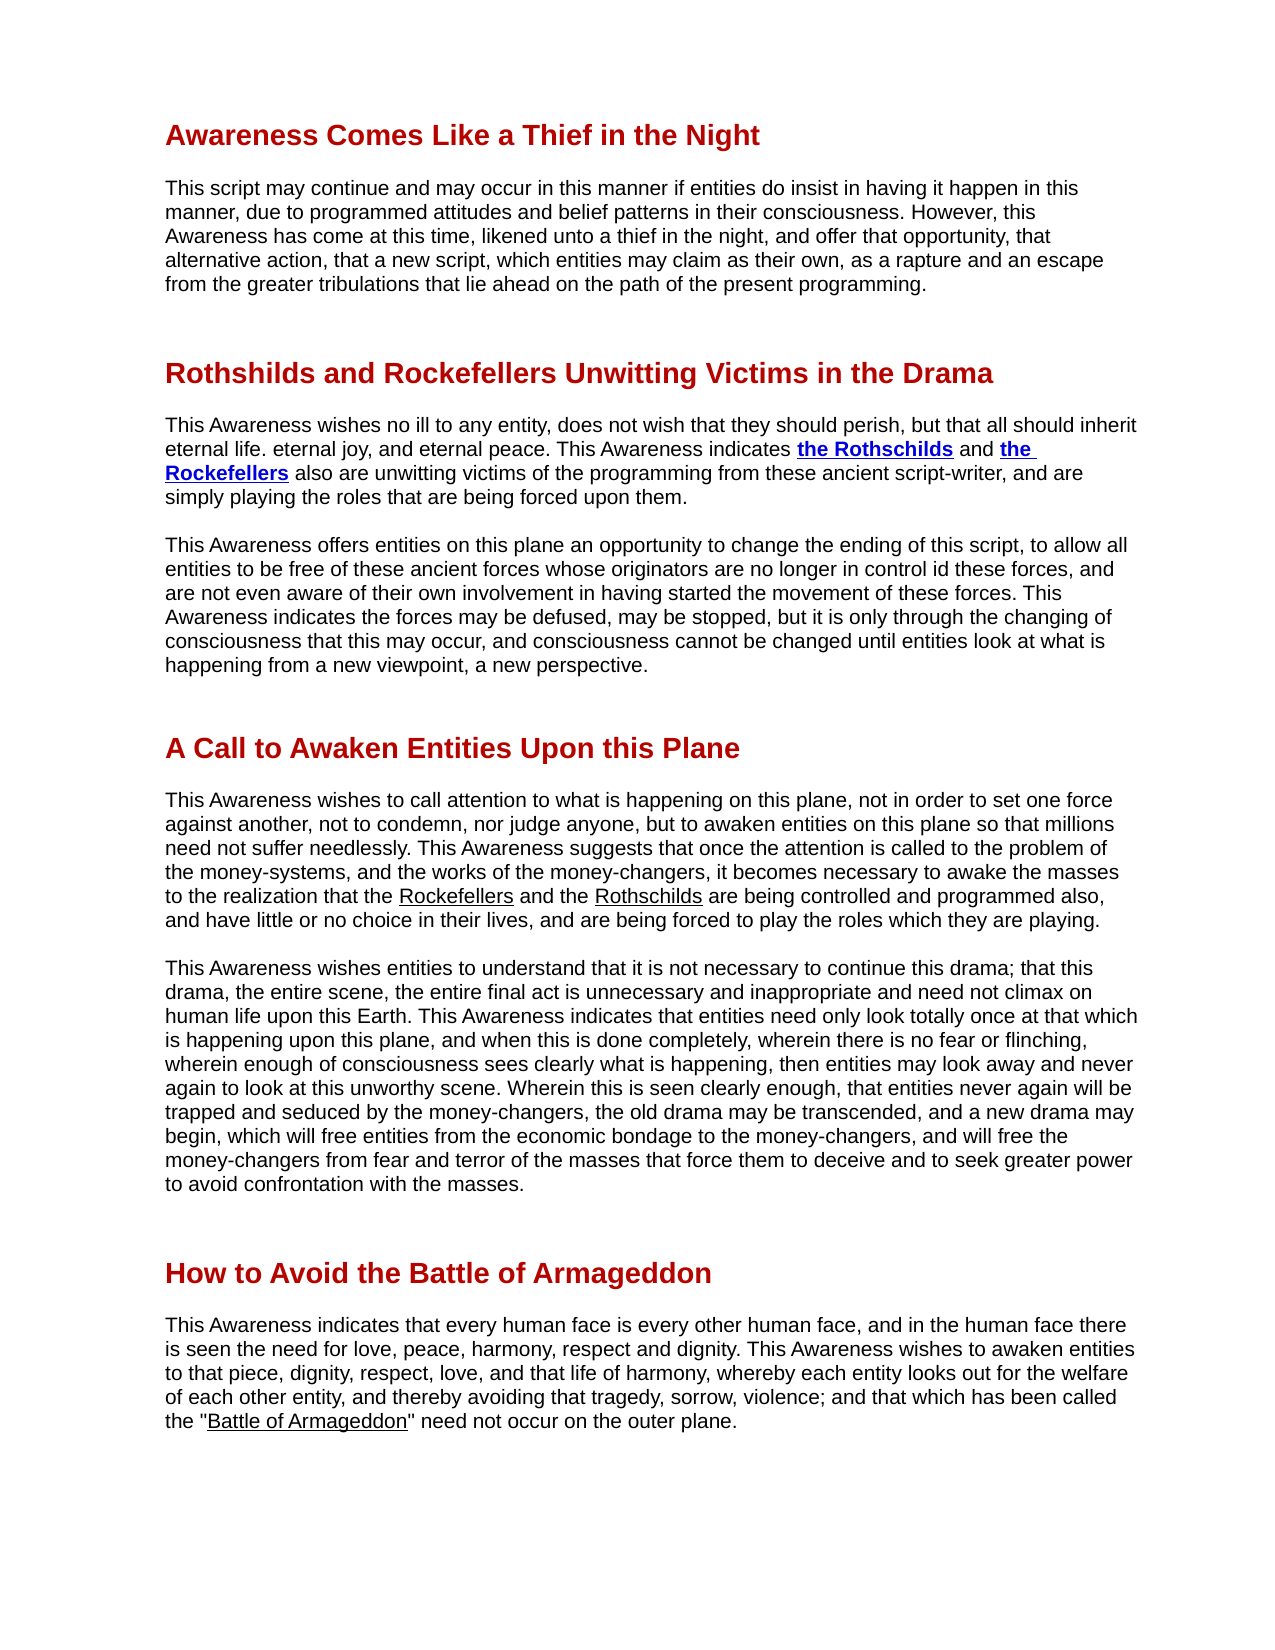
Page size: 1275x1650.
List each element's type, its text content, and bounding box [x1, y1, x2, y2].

text How to Avoid the Battle of Armageddon This Awareness indicates that every human face is every other human face, and in the human face there is seen the need for love, peace, harmony, respect and dignity. This Awareness wishes to awaken entities to that piece, dignity, respect, love, and that life of harmony, whereby each entity looks out for the welfare of each other entity, and thereby avoiding that tragedy, sorrow, violence; and that which has been called the "Battle of Armageddon" need not occur on the outer plane. [165, 1256, 1141, 1481]
text A Call to Awaken Entities Upon this Plane This Awareness wishes to call attention to what is happening on this plane, not in order to set one force against another, not to condemn, nor judge anyone, but to awaken entities on this plane so that millions need not suffer needlessly. This Awareness suggests that once the attention is called to the problem of the money-systems, and the works of the money-changers, it becomes necessary to awake the masses to the realization that the Rockefellers and the Rothschilds are being controlled and programmed also, and have little or no choice in their lives, and are being forced to play the roles which they are playing. This Awareness wishes entities to understand that it is not necessary to continue this drama; that this drama, the entire scene, the entire final act is unnecessary and inappropriate and need not climax on human life upon this Earth. This Awareness indicates that entities need only look totally once at that which is happening upon this plane, and when this is done completely, wherein there is no fear or flinching, wherein enough of consciousness sees clearly what is happening, then entities may look away and never again to look at this unworthy scene. Wherein this is seen clearly enough, that entities never again will be trapped and seduced by the money-changers, the old drama may be transcended, and a new drama may begin, which will free entities from the economic bondage to the money-changers, and will free the money-changers from fear and terror of the masses that force them to deceive and to seek greater power to avoid confrontation with the masses. [165, 731, 1141, 1243]
text Rothshilds and Rockefellers Unwitting Victims in the Drama This Awareness wishes no ill to any entity, does not wish that they should perish, but that all should inherit eternal life. eternal joy, and eternal peace. This Awareness indicates the Rothschilds and the Rockefellers also are unwitting victims of the programming from these ancient script-writer, and are simply playing the roles that are being forced upon them. This Awareness offers entities on this plane an opportunity to change the ending of this script, to allow all entities to be free of these ancient forces whose originators are no longer in control id these forces, and are not even aware of their own involvement in having started the movement of these forces. This Awareness indicates the forces may be defused, may be stopped, but it is only through the changing of consciousness that this may occur, and consciousness cannot be changed until entities look at what is happening from a new viewpoint, a new perspective. [165, 356, 1141, 677]
text Awareness Comes Like a Thief in the Night This script may continue and may occur in this manner if entities do insist in having it happen in this manner, due to programmed attitudes and belief patterns in their consciousness. However, this Awareness has come at this time, likened unto a thief in the night, and offer that opportunity, that alternative action, that a new script, which entities may claim as their own, as a rapture and an escape from the greater tribulations that lie ahead on the path of the present programming. [165, 118, 1141, 343]
